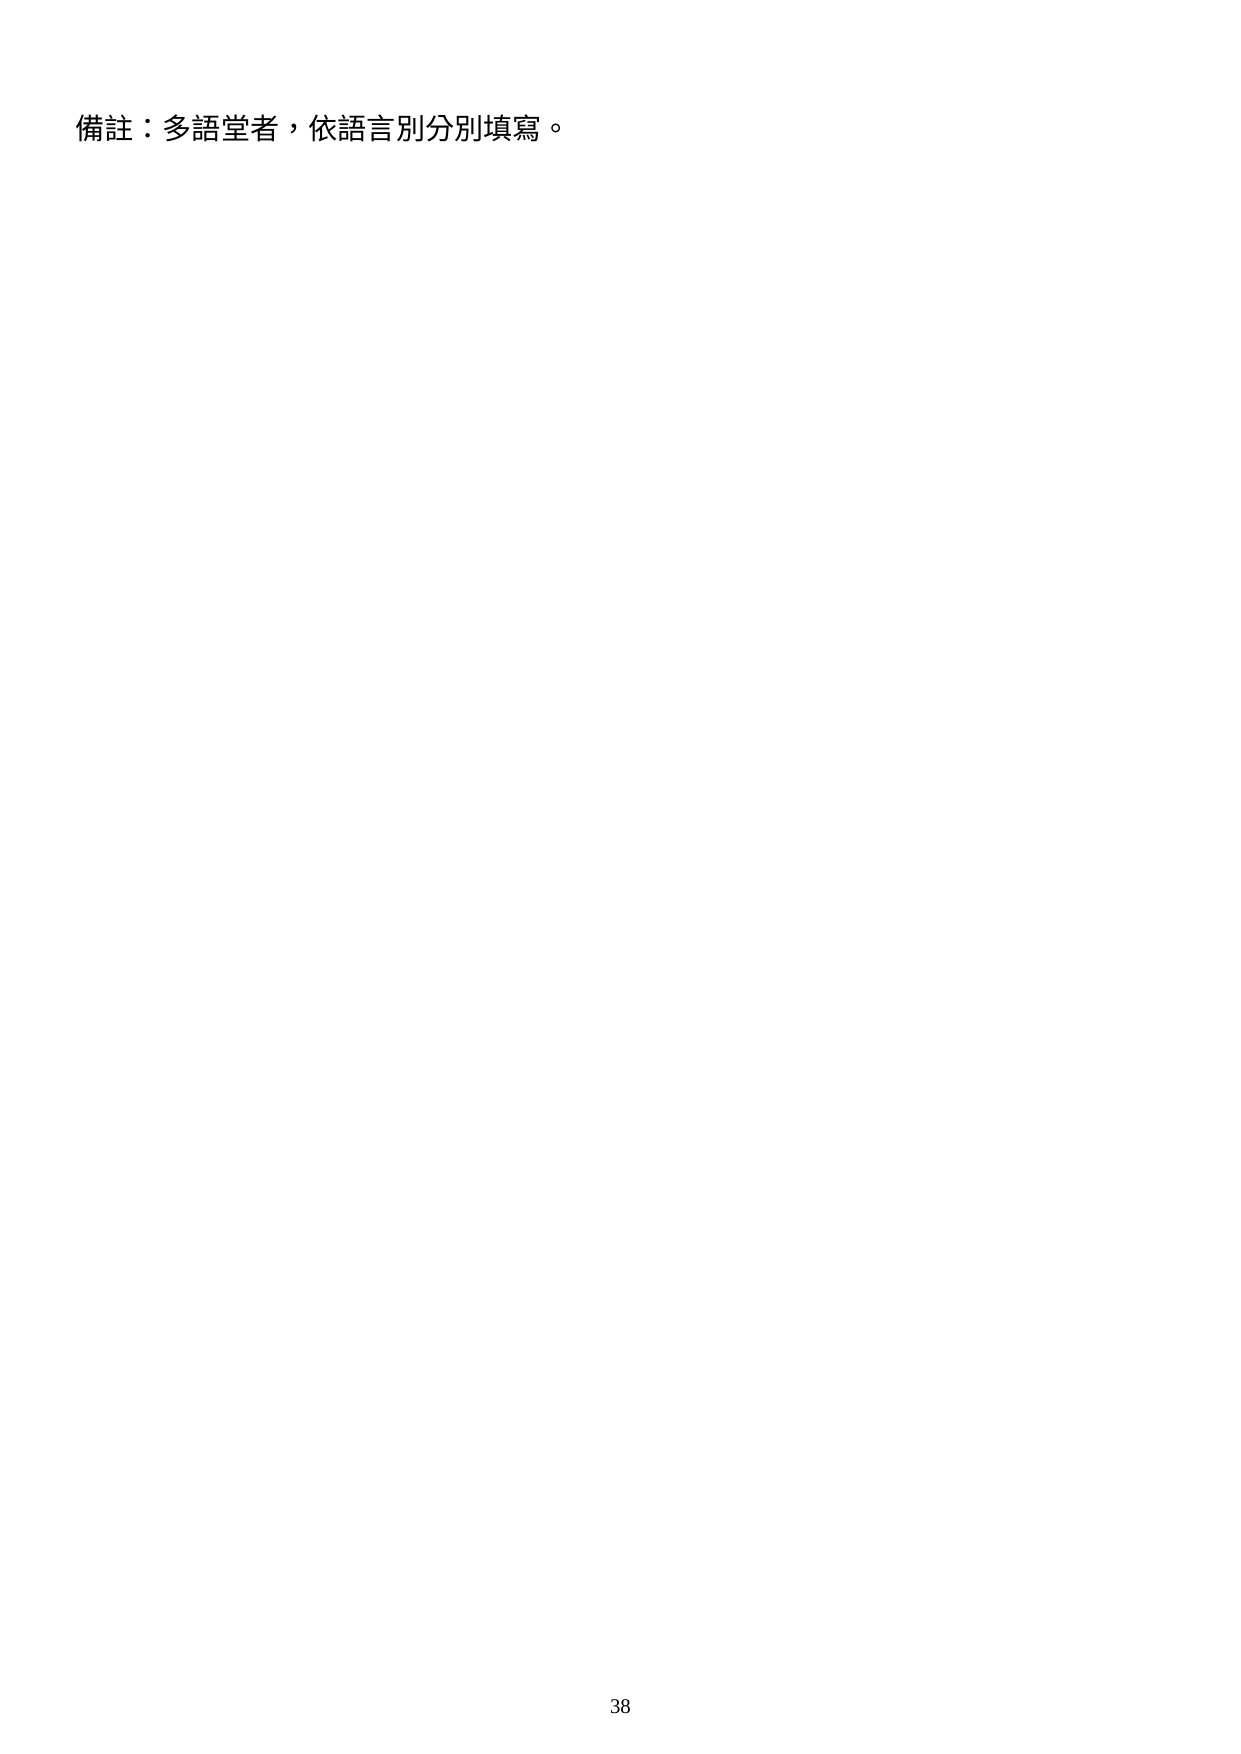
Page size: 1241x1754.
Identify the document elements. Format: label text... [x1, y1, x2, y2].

text 備註：多語堂者，依語言別分別填寫。 [75, 89, 1165, 164]
